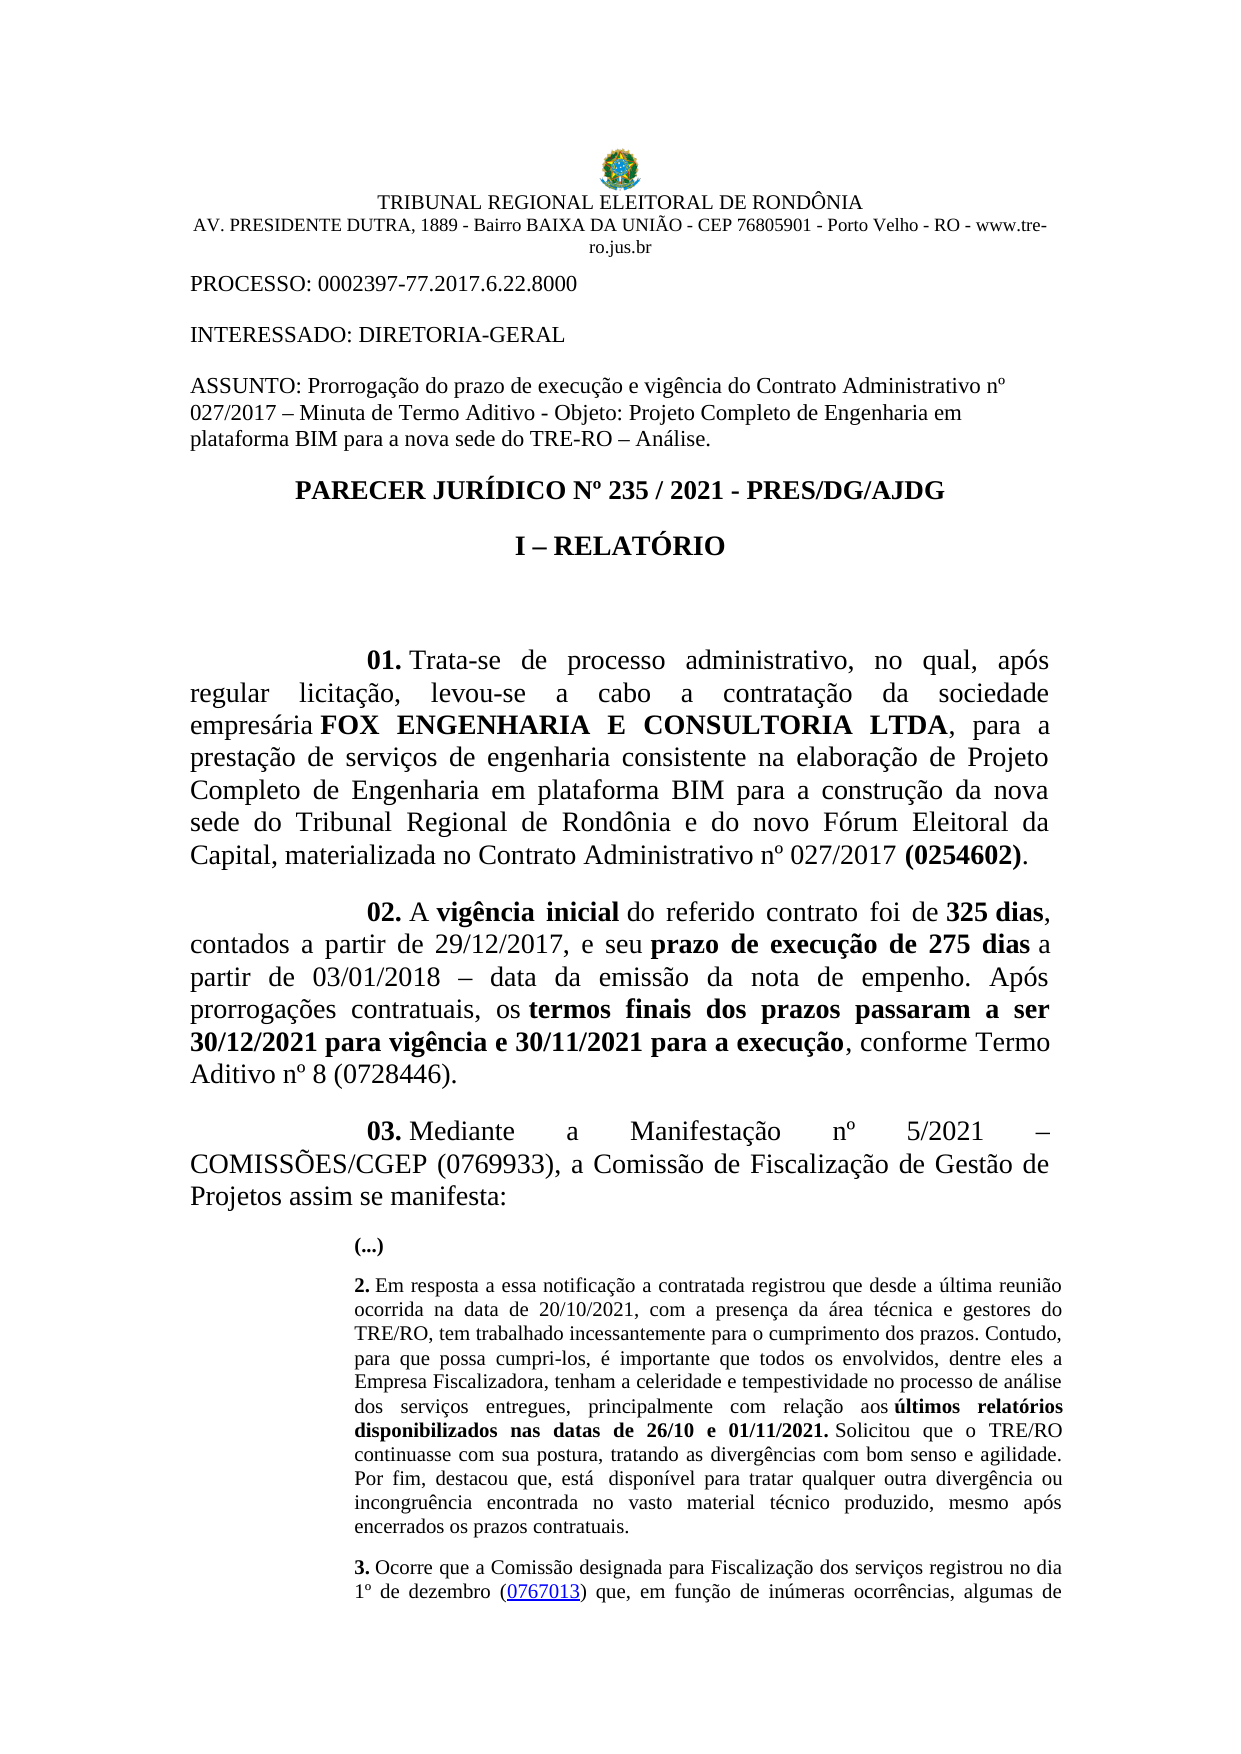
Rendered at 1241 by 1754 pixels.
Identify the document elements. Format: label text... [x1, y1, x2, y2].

text 01. Trata-se de processo administrativo, no qual, após regular licitação, levou-se a cabo a contratação da sociedade empresária FOX ENGENHARIA E CONSULTORIA LTDA, para a prestação de serviços de engenharia consistente na elaboração de Projeto Completo de Engenharia em plataforma BIM para a construção da nova sede do Tribunal Regional de Rondônia e do novo Fórum Eleitoral da Capital, materializada no Contrato Administrativo nº 027/2017 (0254602). [190, 643, 1051, 870]
text TRIBUNAL REGIONAL ELEITORAL DE RONDÔNIA [177, 190, 1063, 214]
text 3. Ocorre que a Comissão designada para Fiscalização dos serviços registrou no dia 1º de dezembro (0767013) que, em função de inúmeras ocorrências, algumas de [354, 1554, 1063, 1603]
text PROCESSO: 0002397-77.2017.6.22.8000 [190, 270, 1051, 296]
text INTERESSADO: DIRETORIA-GERAL [190, 321, 1051, 347]
text AV. PRESIDENTE DUTRA, 1889 - Bairro BAIXA DA UNIÃO - CEP 76805901 - Porto Velho - RO - www.tre-ro.jus.br [177, 214, 1063, 257]
text 2. Em resposta a essa notificação a contratada registrou que desde a última reunião ocorrida na data de 20/10/2021, com a presença da área técnica e gestores do TRE/RO, tem trabalhado incessantemente para o cumprimento dos prazos. Contudo, para que possa cumpri-los, é importante que todos os envolvidos, dentre eles a Empresa Fiscalizadora, tenham a celeridade e tempestividade no processo de análise dos serviços entregues, principalmente com relação aos últimos relatórios disponibilizados nas datas de 26/10 e 01/11/2021. Solicitou que o TRE/RO continuasse com sua postura, tratando as divergências com bom senso e agilidade. Por fim, destacou que, está disponível para tratar qualquer outra divergência ou incongruência encontrada no vasto material técnico produzido, mesmo após encerrados os prazos contratuais. [354, 1273, 1063, 1538]
text Parecer Jurídico Nº 235 / 2021 - PRES/DG/AJDG [177, 474, 1063, 506]
text (...) [354, 1232, 1063, 1257]
text ASSUNTO: Prorrogação do prazo de execução e vigência do Contrato Administrativo nº 027/2017 – Minuta de Termo Aditivo - Objeto: Projeto Completo de Engenharia em plataforma BIM para a nova sede do TRE-RO – Análise. [190, 372, 1051, 452]
text I – RELATÓRIO [190, 528, 1051, 561]
text 02. A vigência inicial do referido contrato foi de 325 dias, contados a partir de 29/12/2017, e seu prazo de execução de 275 dias a partir de 03/01/2018 – data da emissão da nota de empenho. Após prorrogações contratuais, os termos finais dos prazos passaram a ser 30/12/2021 para vigência e 30/11/2021 para a execução, conforme Termo Aditivo nº 8 (0728446). [190, 895, 1051, 1089]
text 03. Mediante a Manifestação nº 5/2021 – COMISSÕES/CGEP (0769933), a Comissão de Fiscalização de Gestão de Projetos assim se manifesta: [190, 1114, 1051, 1212]
